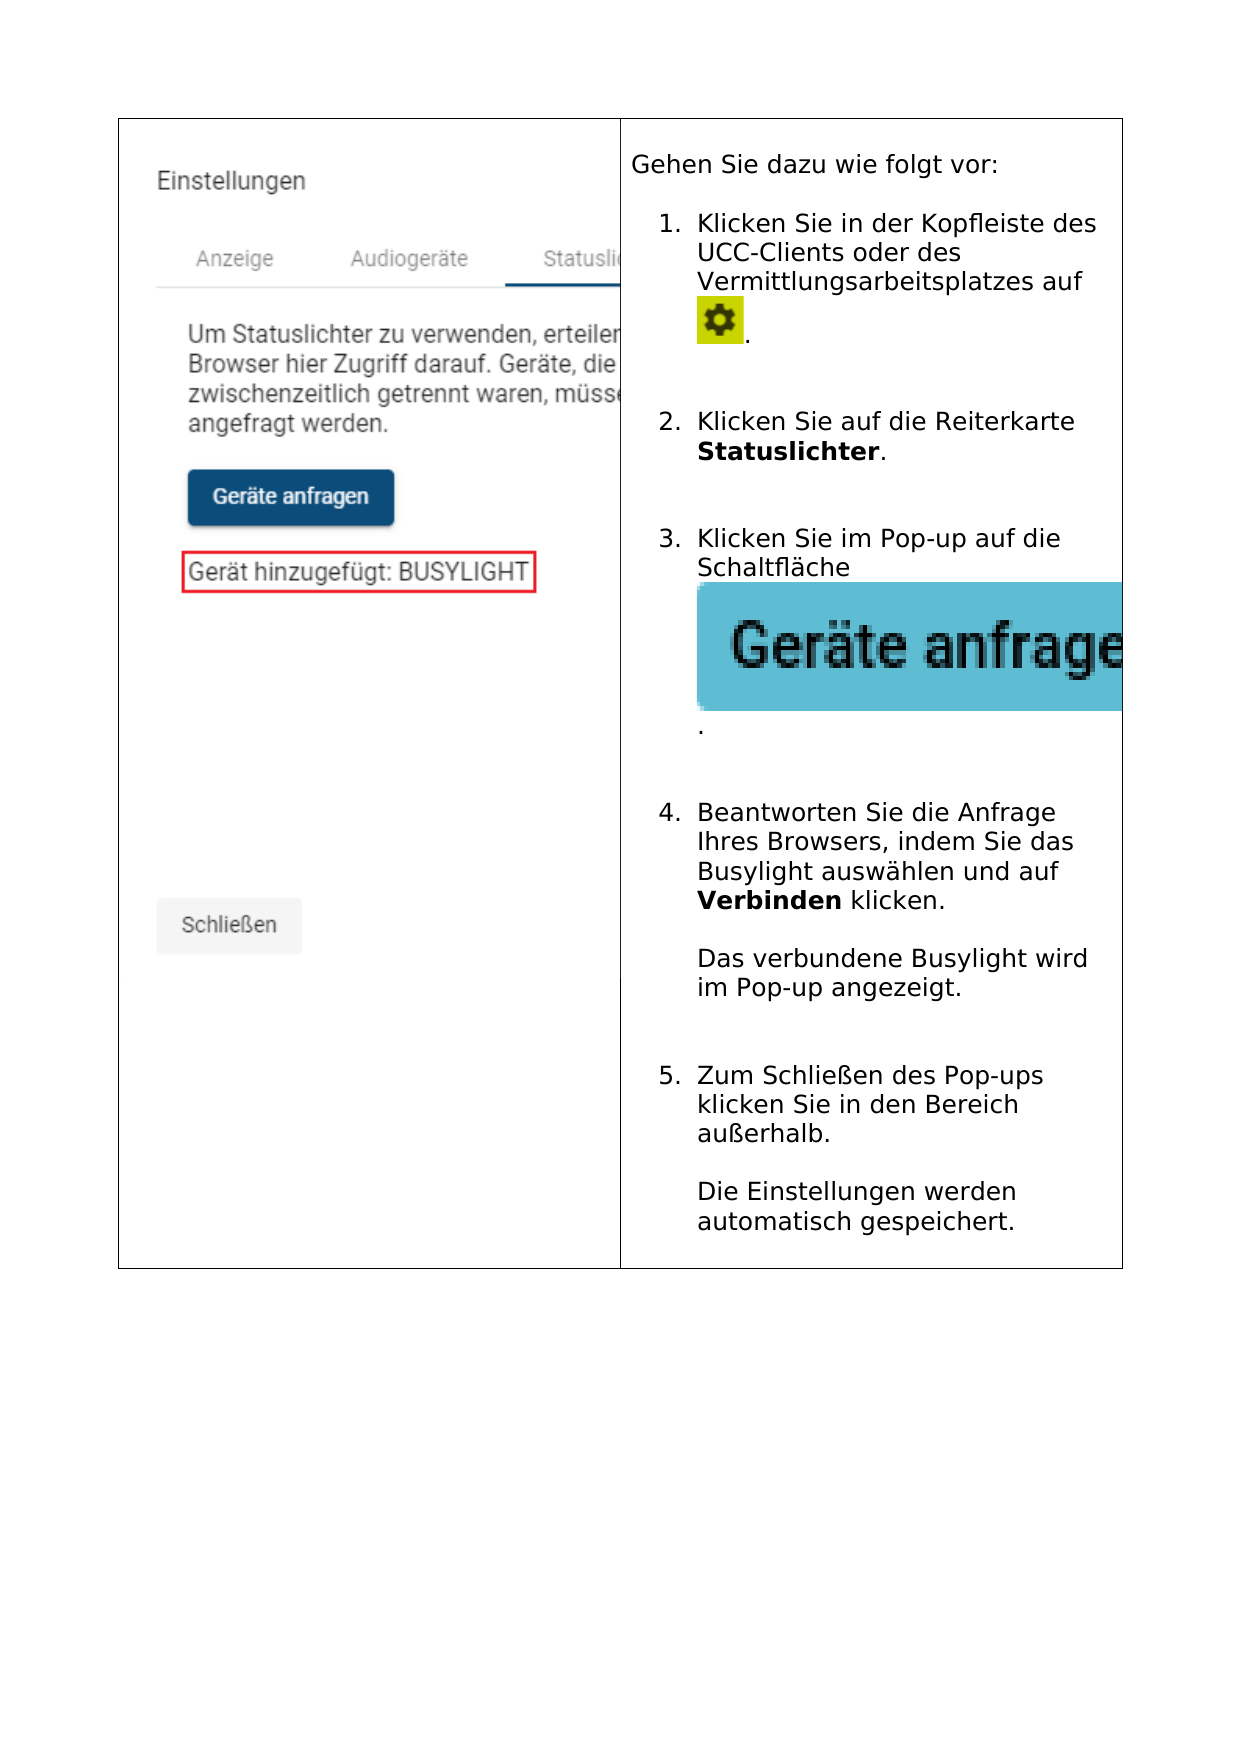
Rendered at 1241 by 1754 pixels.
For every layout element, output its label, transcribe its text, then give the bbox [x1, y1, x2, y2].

table_header [119, 119, 620, 1268]
picture [121, 121, 621, 978]
table_header Gehen Sie dazu wie folgt vor: Klicken Sie in der Kopfleiste des UCC-Clients oder des Vermittlungsarbeitsplatzes auf . Klicken Sie auf die Reiterkarte Statuslichter. Klicken Sie im Pop-up auf die Schaltfläche . Beantworten Sie die Anfrage Ihres Browsers, indem Sie das Busylight auswählen und auf Verbinden klicken. Das verbundene Busylight wird im Pop-up angezeigt. Zum Schließen des Pop-ups klicken Sie in den Bereich außerhalb. Die Einstellungen werden automatisch gespeichert. [621, 119, 1122, 1268]
picture [696, 296, 744, 344]
picture [696, 582, 1123, 711]
